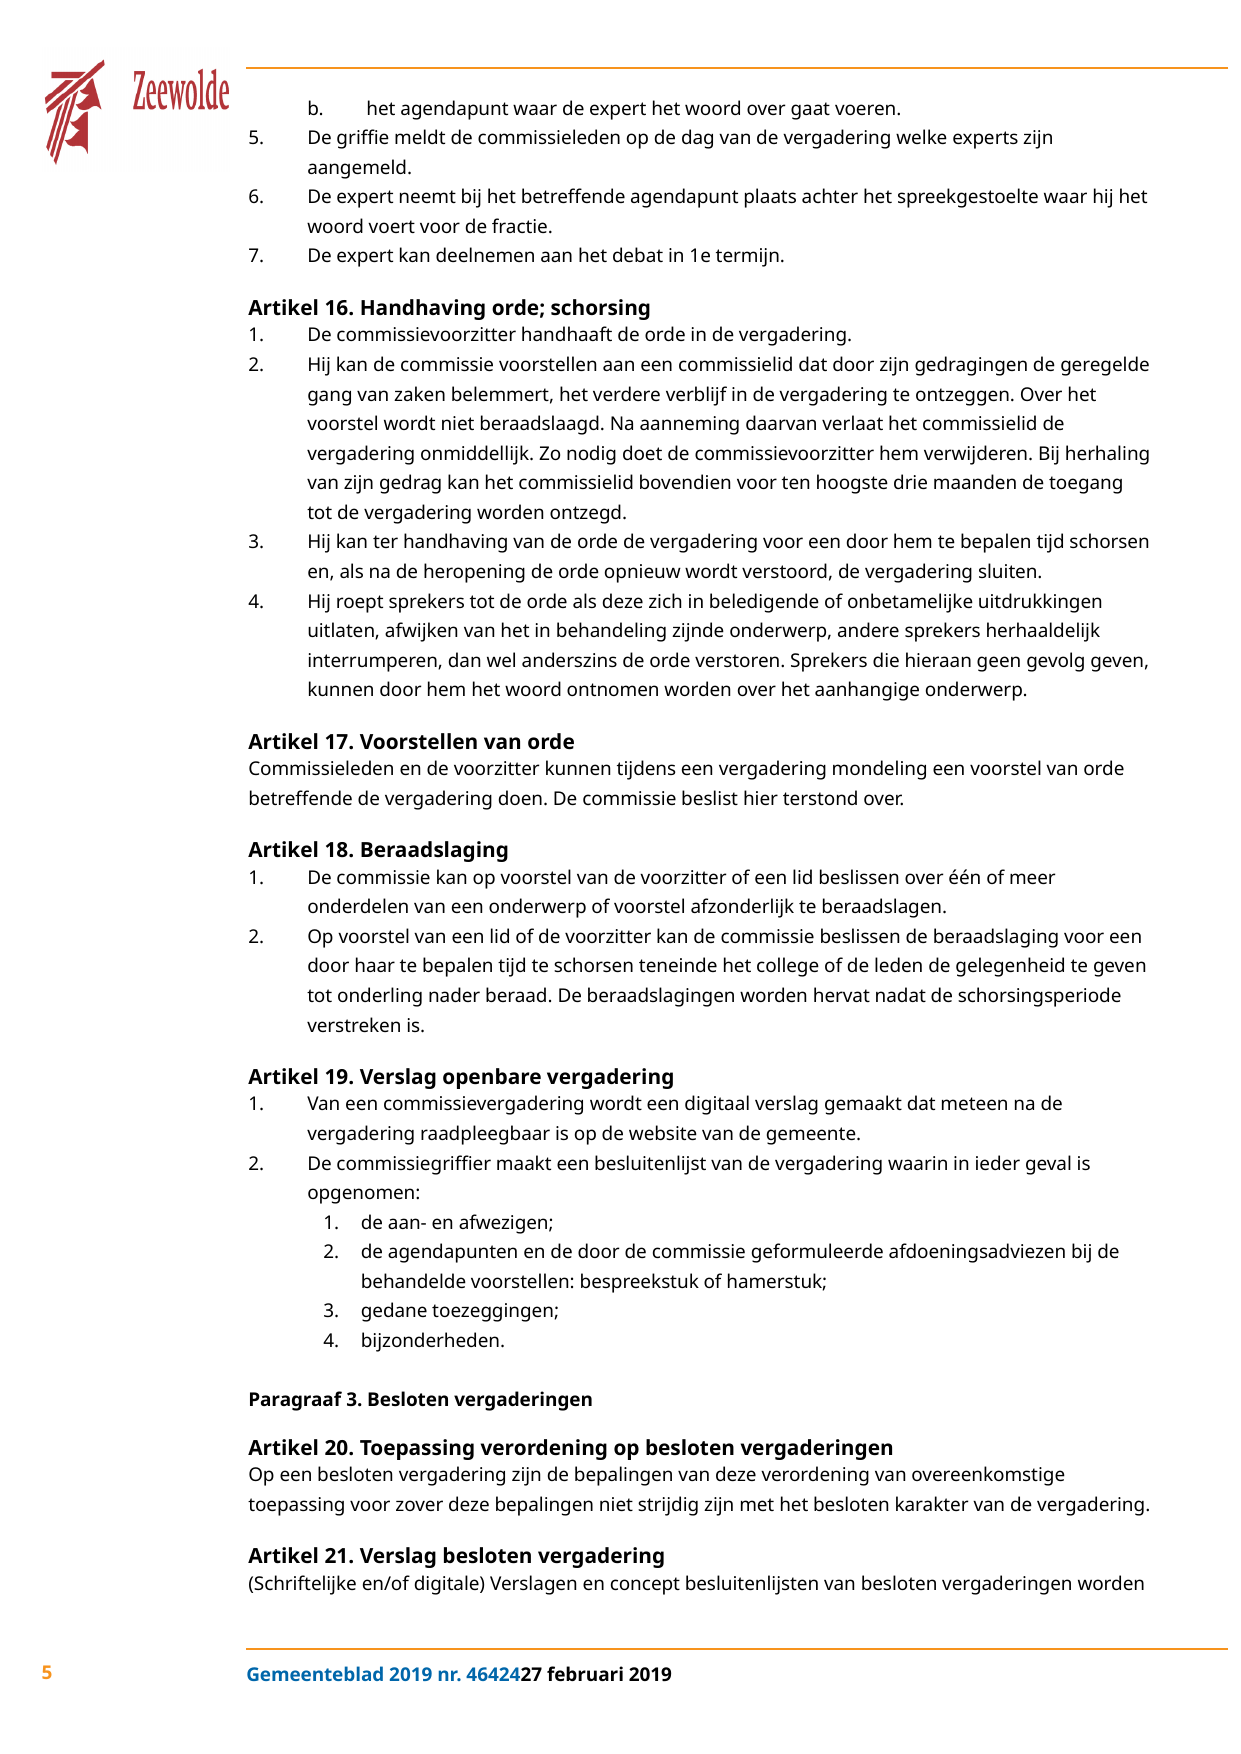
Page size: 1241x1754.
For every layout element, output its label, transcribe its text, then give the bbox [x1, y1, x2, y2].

picture [41, 47, 231, 172]
text Artikel 16. Handhaving orde; schorsing [248, 293, 1152, 322]
list Hij kan ter handhaving van de orde de vergadering voor een door hem te bepalen tijd schorsen en, als na de heropening de orde opnieuw wordt verstoord, de vergadering sluiten. [248, 529, 1152, 584]
list de aan- en afwezigen; [323, 1209, 1152, 1235]
list Van een commissievergadering wordt een digitaal verslag gemaakt dat meteen na de vergadering raadpleegbaar is op de website van de gemeente. [248, 1091, 1152, 1146]
text Paragraaf 3. Besloten vergaderingen [248, 1386, 1152, 1412]
list De griffie meldt de commissieleden op de dag van de vergadering welke experts zijn aangemeld. [248, 124, 1152, 180]
list De commissiegriffier maakt een besluitenlijst van de vergadering waarin in ieder geval is opgenomen: [248, 1150, 1152, 1205]
list Hij roept sprekers tot de orde als deze zich in beledigende of onbetamelijke uitdrukkingen uitlaten, afwijken van het in behandeling zijnde onderwerp, andere sprekers herhaaldelijk interrumperen, dan wel anderszins de orde verstoren. Sprekers die hieraan geen gevolg geven, kunnen door hem het woord ontnomen worden over het aanhangige onderwerp. [248, 588, 1152, 702]
text Commissieleden en de voorzitter kunnen tijdens een vergadering mondeling een voorstel van orde betreffende de vergadering doen. De commissie beslist hier terstond over. [248, 755, 1152, 811]
list Op voorstel van een lid of de voorzitter kan de commissie beslissen de beraadslaging voor een door haar te bepalen tijd te schorsen teneinde het college of de leden de gelegenheid te geven tot onderling nader beraad. De beraadslagingen worden hervat nadat de schorsingsperiode verstreken is. [248, 923, 1152, 1037]
text Artikel 20. Toepassing verordening op besloten vergaderingen [248, 1433, 1152, 1461]
list Hij kan de commissie voorstellen aan een commissielid dat door zijn gedragingen de geregelde gang van zaken belemmert, het verdere verblijf in de vergadering te ontzeggen. Over het voorstel wordt niet beraadslaagd. Na aanneming daarvan verlaat het commissielid de vergadering onmiddellijk. Zo nodig doet de commissievoorzitter hem verwijderen. Bij herhaling van zijn gedrag kan het commissielid bovendien voor ten hoogste drie maanden de toegang tot de vergadering worden ontzegd. [248, 351, 1152, 525]
list de agendapunten en de door de commissie geformuleerde afdoeningsadviezen bij de behandelde voorstellen: bespreekstuk of hamerstuk; [323, 1238, 1152, 1294]
list De expert neemt bij het betreffende agendapunt plaats achter het spreekgestoelte waar hij het woord voert voor de fractie. [248, 183, 1152, 239]
text Artikel 17. Voorstellen van orde [248, 727, 1152, 755]
text Artikel 18. Beraadslaging [248, 835, 1152, 864]
text Op een besloten vergadering zijn de bepalingen van deze verordening van overeenkomstige toepassing voor zover deze bepalingen niet strijdig zijn met het besloten karakter van de vergadering. [248, 1461, 1152, 1517]
list De commissievoorzitter handhaaft de orde in de vergadering. [248, 322, 1152, 347]
list De expert kan deelnemen aan het debat in 1e termijn. [248, 243, 1152, 268]
text (Schriftelijke en/of digitale) Verslagen en concept besluitenlijsten van besloten vergaderingen worden [248, 1570, 1152, 1596]
list gedane toezeggingen; [323, 1298, 1152, 1323]
list het agendapunt waar de expert het woord over gaat voeren. [307, 95, 1152, 121]
list De commissie kan op voorstel van de voorzitter of een lid beslissen over één of meer onderdelen van een onderwerp of voorstel afzonderlijk te beraadslagen. [248, 864, 1152, 919]
text Artikel 21. Verslag besloten vergadering [248, 1541, 1152, 1570]
text Artikel 19. Verslag openbare vergadering [248, 1062, 1152, 1091]
list bijzonderheden. [323, 1327, 1152, 1353]
